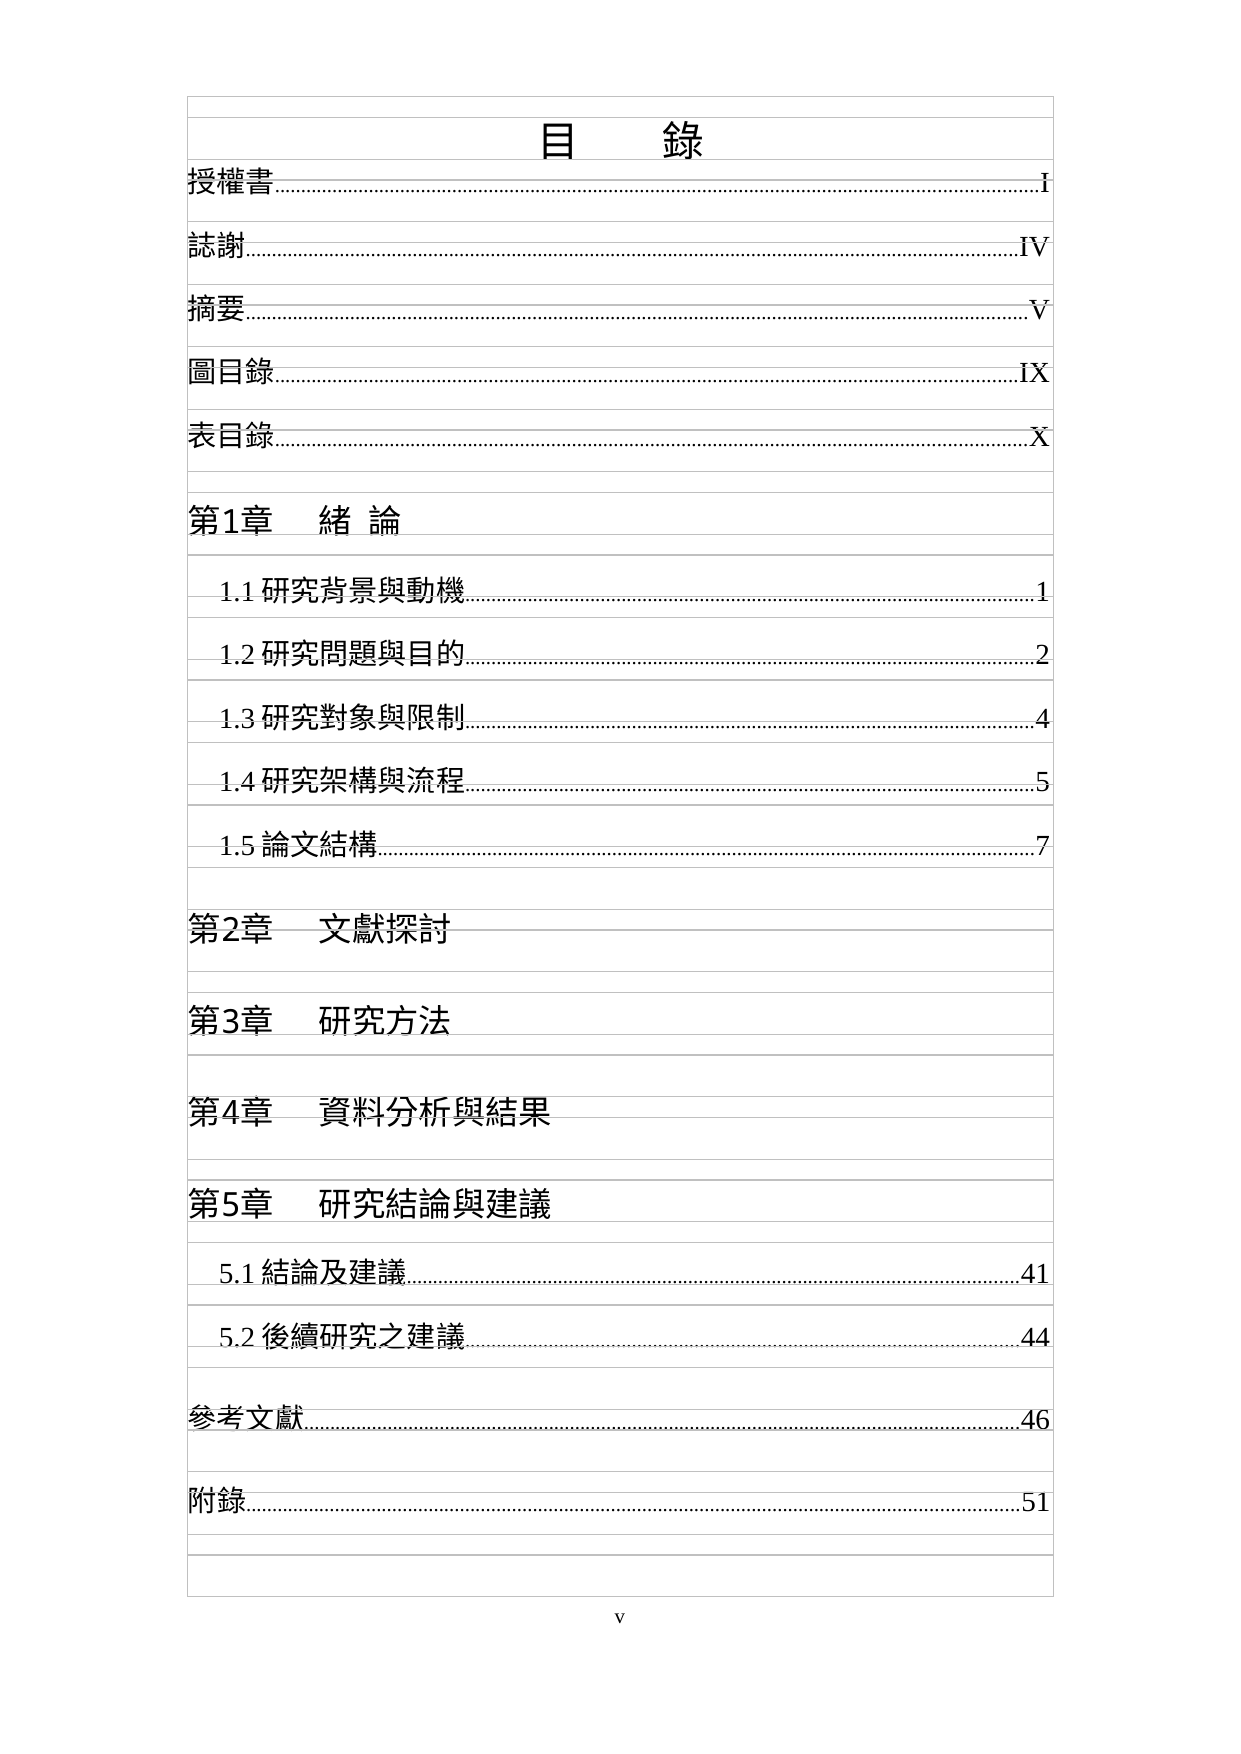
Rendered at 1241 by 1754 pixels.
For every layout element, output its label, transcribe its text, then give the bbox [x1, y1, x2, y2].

text 1.4研究架構與流程 5 [218, 785, 1051, 800]
text 1.4研究架構與流程 5 [218, 758, 1051, 784]
text [188, 97, 1053, 117]
list 資料分析與結果 [467, 1097, 1053, 1117]
list 緒 論 [188, 495, 1053, 534]
list 資料分析與結果 [195, 1097, 213, 1105]
text 表目錄 X [188, 412, 1051, 429]
text 1.5論文結構 7 [218, 821, 1051, 846]
text 參考文獻 46 [297, 1410, 1029, 1429]
text 1.3研究對象與限制 4 [218, 694, 1051, 721]
text 圖目錄 IX [188, 368, 1051, 391]
text 參考文獻 46 [188, 1431, 1051, 1438]
text 授權書 I [188, 160, 1051, 179]
text 摘要 V [188, 286, 1051, 304]
list 資料分析與結果 [188, 1118, 1053, 1134]
text 參考文獻 46 [278, 1410, 295, 1429]
text 1.2研究問題與目的 2 [218, 660, 1051, 673]
text 參考文獻 46 [1039, 1410, 1051, 1429]
list 資料分析與結果 [188, 1086, 1053, 1096]
text 目 錄 [188, 118, 1053, 159]
text 摘要 V [188, 306, 1051, 328]
list 資料分析與結果 [361, 1097, 377, 1117]
list 資料分析與結果 [459, 1097, 470, 1116]
text 5.2後續研究之建議 44 [218, 1347, 1051, 1356]
text 參考文獻 46 [262, 1410, 278, 1429]
text [218, 1285, 1051, 1292]
list 資料分析與結果 [380, 1097, 425, 1117]
list [188, 1222, 1053, 1226]
list [188, 1035, 1053, 1043]
text 圖目錄 IX [191, 361, 212, 367]
text 1.5論文結構 7 [218, 847, 1051, 863]
list 文獻探討 [188, 910, 1053, 929]
text 5.1結論及建議 41 [218, 1250, 1051, 1284]
list [188, 535, 1053, 543]
list 資料分析與結果 [205, 1097, 359, 1117]
text 表目錄 X [188, 431, 200, 440]
list 研究結論與建議 [188, 1181, 1053, 1221]
text [188, 1478, 1051, 1492]
list 資料分析與結果 [188, 1097, 202, 1117]
text 圖目錄 IX [188, 349, 1051, 367]
text 1.3研究對象與限制 4 [218, 722, 1051, 736]
text 1.1研究背景與動機 1 [218, 597, 1051, 609]
text 1.1研究背景與動機 1 [218, 567, 1051, 596]
list 文獻探討 [188, 931, 1053, 952]
list 文獻探討 [328, 921, 342, 929]
text 附錄 51 [188, 1493, 1051, 1520]
text 5.2後續研究之建議 44 [218, 1313, 1051, 1346]
text 表目錄 X [188, 431, 1051, 455]
text 授權書 I [188, 181, 1051, 201]
list 文獻探討 [188, 903, 1053, 909]
text 參考文獻 46 [188, 1396, 1051, 1409]
text 誌謝 IV [188, 222, 1051, 242]
text 參考文獻 46 [1032, 1410, 1040, 1429]
list 研究方法 [188, 994, 1053, 1034]
text 圖目錄 IX [191, 368, 212, 381]
text 誌謝 IV [188, 243, 1051, 264]
text 1.2研究問題與目的 2 [218, 631, 1051, 659]
list 資料分析與結果 [436, 1097, 460, 1117]
list 資料分析與結果 [427, 1097, 443, 1117]
text 參考文獻 46 [188, 1410, 237, 1429]
text 參考文獻 46 [227, 1410, 258, 1429]
